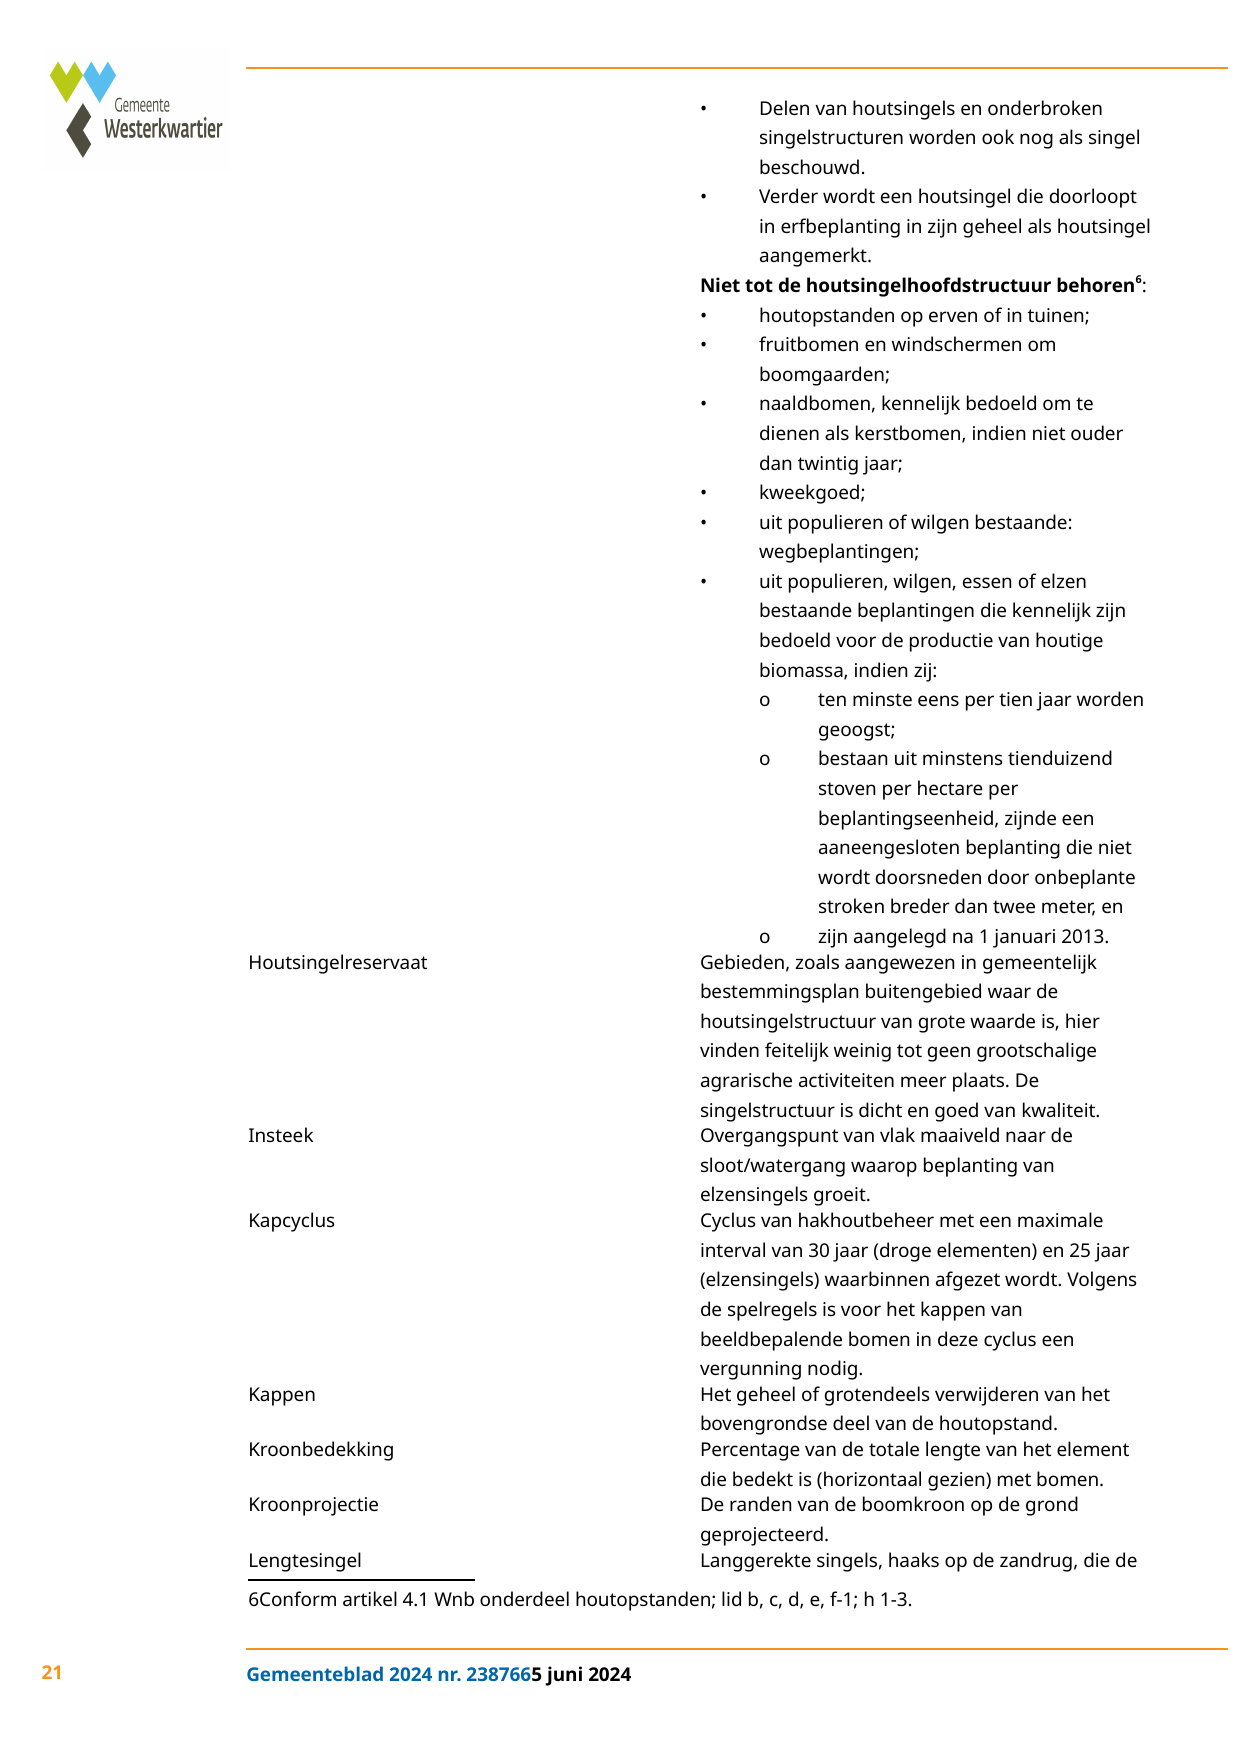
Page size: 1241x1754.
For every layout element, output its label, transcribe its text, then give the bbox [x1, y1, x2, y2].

table_cell Cyclus van hakhoutbeheer met een maximale interval van 30 jaar (droge elementen) en 25 jaar (elzensingels) waarbinnen afgezet wordt. Volgens de spelregels is voor het kappen van beeldbepalende bomen in deze cyclus een vergunning nodig. [700, 1208, 1152, 1381]
table_cell Percentage van de totale lengte van het element die bedekt is (horizontaal gezien) met bomen. [700, 1436, 1152, 1492]
table_cell Lengtesingel [248, 1547, 700, 1573]
table_cell Insteek [248, 1123, 700, 1207]
table_cell Kapcyclus [248, 1208, 700, 1381]
picture [41, 47, 231, 172]
table_cell Het geheel of grotendeels verwijderen van het bovengrondse deel van de houtopstand. [700, 1381, 1152, 1436]
table_cell De randen van de boomkroon op de grond geprojecteerd. [700, 1492, 1152, 1547]
table_cell [248, 95, 700, 949]
table_cell Kroonbedekking [248, 1436, 700, 1492]
table_cell Overgangspunt van vlak maaiveld naar de sloot/watergang waarop beplanting van elzensingels groeit. [700, 1123, 1152, 1207]
table_cell Kappen [248, 1381, 700, 1436]
table_cell Landschappelijke hoofdstructuur bestaande uit een samenhangend netwerk van droge houtsingels, houtwallen en elzensingels met een karakteristiek patroon van lengtesingels en dwarssingels langs kavels en sloten. De begrenzing van de Houtsingelhoofdstructuur is gelijk aan de begrenzing van het Zuidelijk Westerkwartier. Houtsingels liggen overwegend in het buitengebied, maar ze kunnen ook in de bebouwde kom liggen. Op alle houtsingels in het Zuidelijk Westerkwartier zijn de spelregels van toepassing. Wel tot de houtsingelhoofdstructuur behoren: Delen van houtsingels en onderbroken singelstructuren worden ook nog als singel beschouwd. Verder wordt een houtsingel die doorloopt in erfbeplanting in zijn geheel als houtsingel aangemerkt. Niet tot de houtsingelhoofdstructuur behoren: houtopstanden op erven of in tuinen; fruitbomen en windschermen om boomgaarden; naaldbomen, kennelijk bedoeld om te dienen als kerstbomen, indien niet ouder dan twintig jaar; kweekgoed; uit populieren of wilgen bestaande: wegbeplantingen; uit populieren, wilgen, essen of elzen bestaande beplantingen die kennelijk zijn bedoeld voor de productie van houtige biomassa, indien zij: ten minste eens per tien jaar worden geoogst; bestaan uit minstens tienduizend stoven per hectare per beplantingseenheid, zijnde een aaneengesloten beplanting die niet wordt doorsneden door onbeplante stroken breder dan twee meter, en zijn aangelegd na 1 januari 2013. [700, 95, 1152, 949]
table_cell Houtsingelreservaat [248, 949, 700, 1122]
table_cell Gebieden, zoals aangewezen in gemeentelijk bestemmingsplan buitengebied waar de houtsingelstructuur van grote waarde is, hier vinden feitelijk weinig tot geen grootschalige agrarische activiteiten meer plaats. De singelstructuur is dicht en goed van kwaliteit. [700, 949, 1152, 1122]
table_cell Langgerekte singels, haaks op de zandrug, die de [700, 1547, 1152, 1573]
table_cell Kroonprojectie [248, 1492, 700, 1547]
